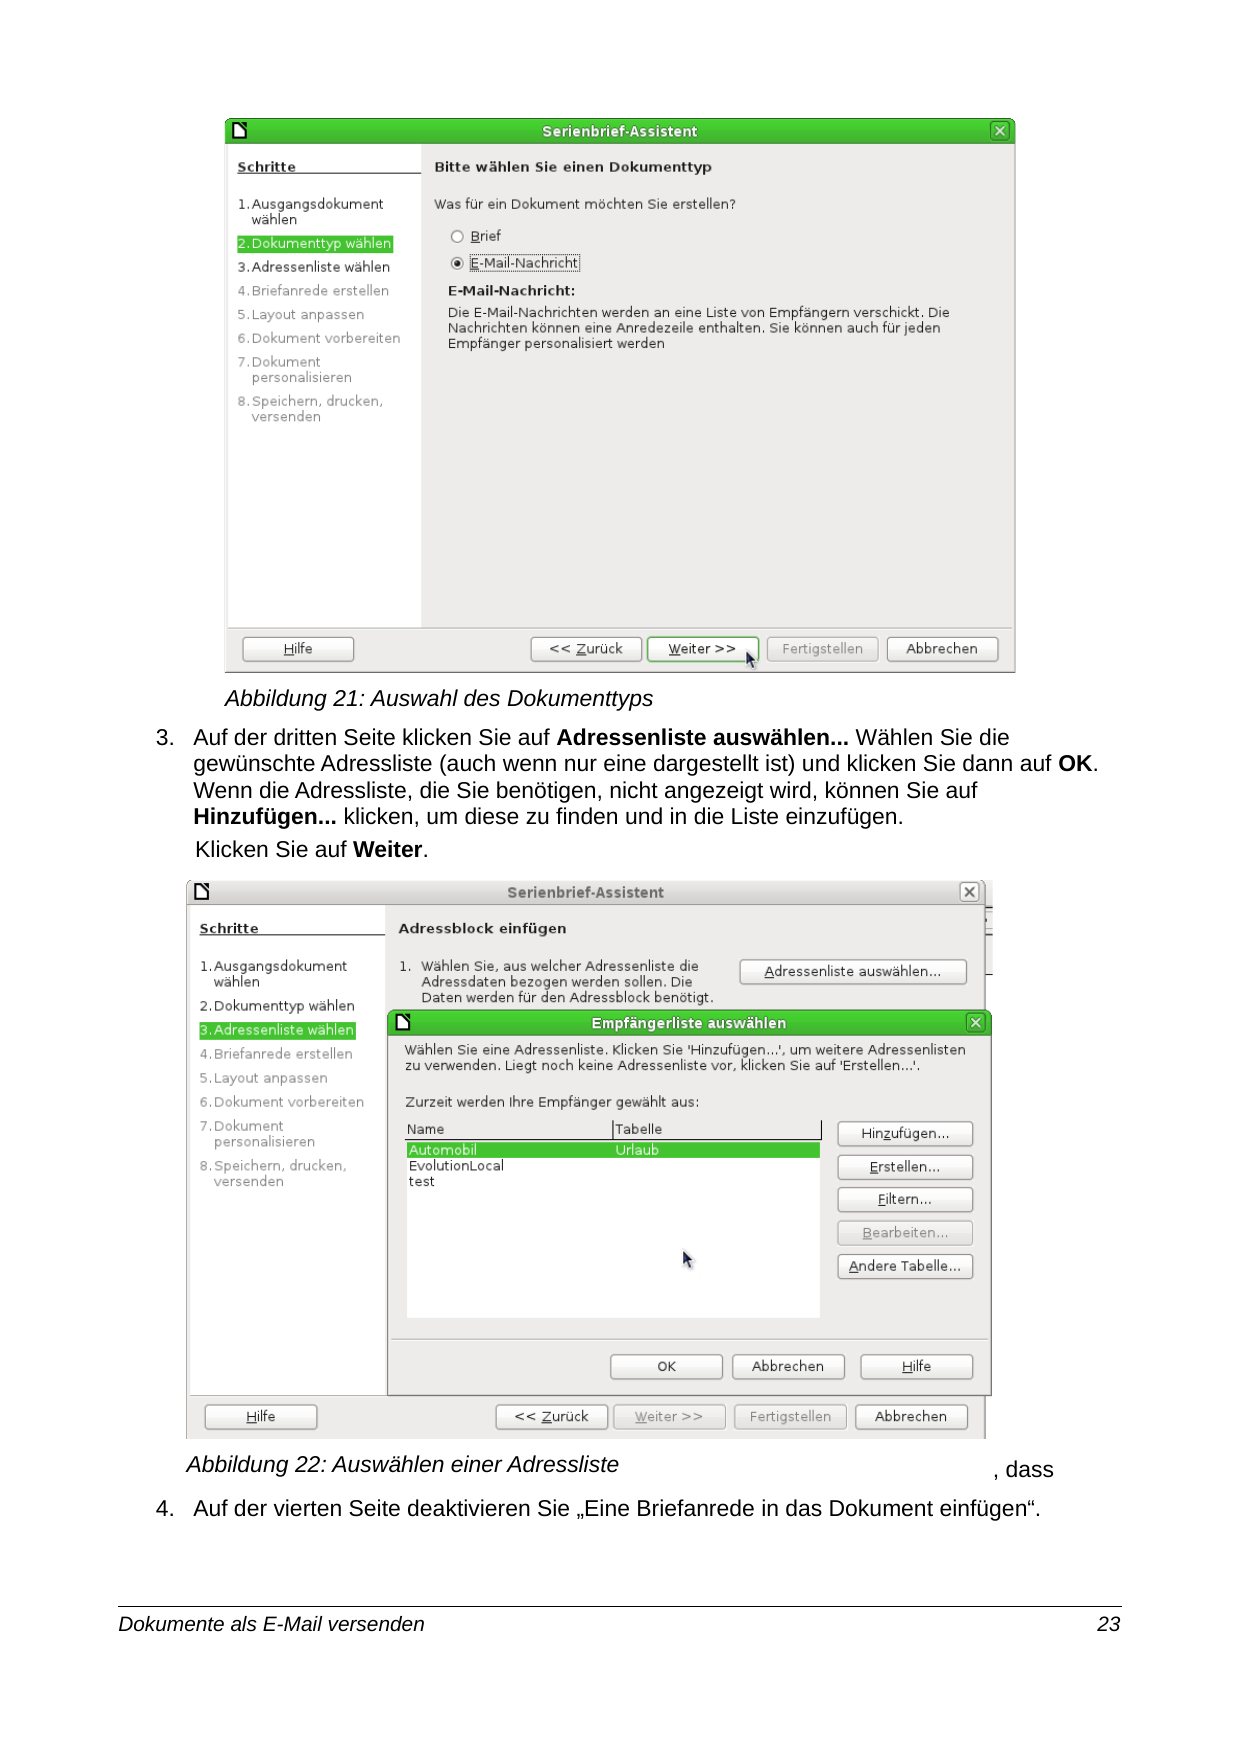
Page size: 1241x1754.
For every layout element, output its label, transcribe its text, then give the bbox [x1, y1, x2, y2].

list Auf der vierten Seite deaktivieren Sie „Eine Briefanrede in das Dokument einfügen“. [156, 1494, 1122, 1521]
text Abbildung 21: Auswahl des Dokumenttyps [225, 685, 1016, 711]
list Klicken Sie auf Weiter. [195, 836, 1122, 862]
picture [224, 118, 1016, 673]
list Auf der dritten Seite klicken Sie auf Adressenliste auswählen... Wählen Sie die gewünschte Adressliste (auch wenn nur eine dargestellt ist) und klicken Sie dann auf OK. Wenn die Adressliste, die Sie benötigen, nicht angezeigt wird, können Sie auf Hinzufügen... klicken, um diese zu finden und in die Liste einzufügen. [156, 724, 1122, 829]
picture [186, 880, 993, 1439]
text Abbildung 22: Auswählen einer Adressliste [186, 1451, 993, 1477]
text , dass [118, 881, 1122, 1482]
